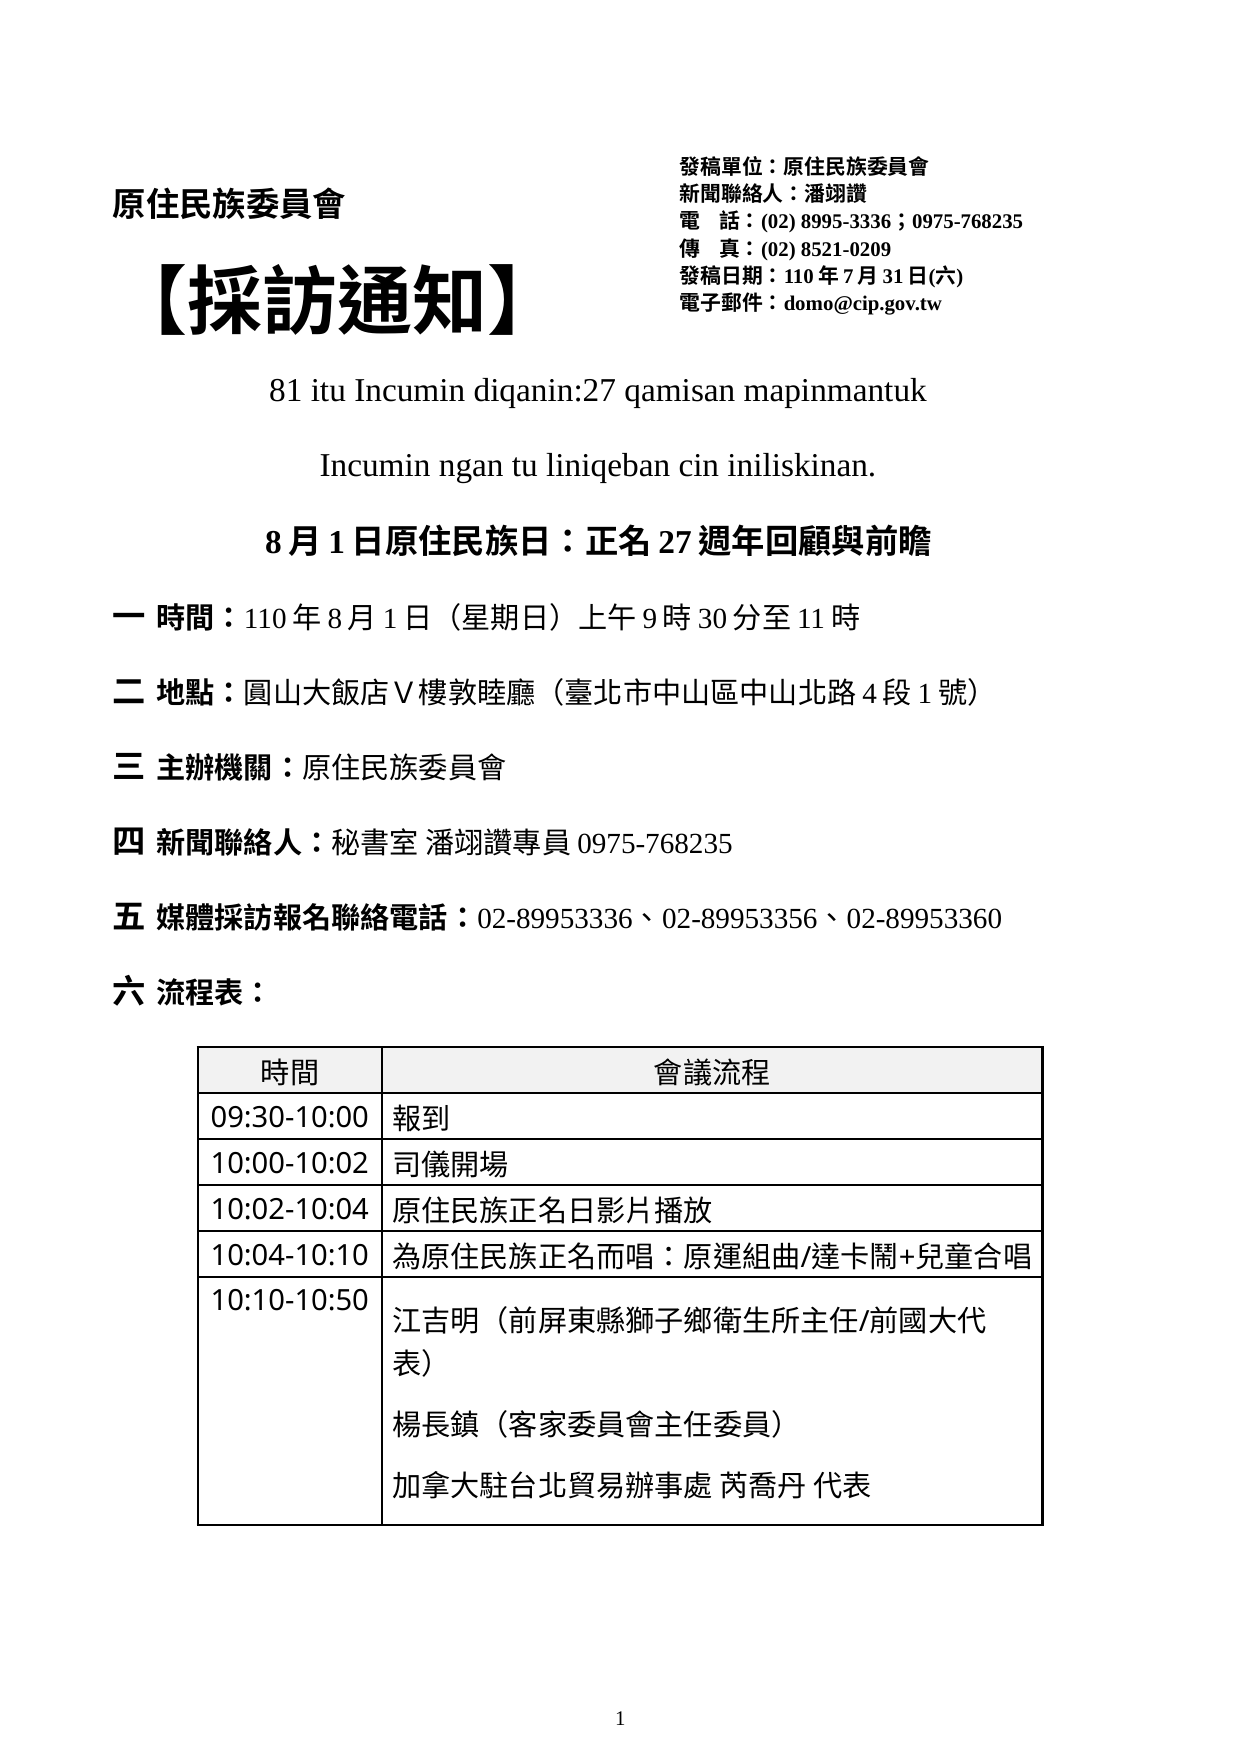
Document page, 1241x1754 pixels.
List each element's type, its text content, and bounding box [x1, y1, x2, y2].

table_cell 報到 [383, 1094, 1041, 1138]
text 原住民族委員會 [112, 164, 679, 239]
table_cell 為原住民族正名而唱：原運組曲/達卡鬧+兒童合唱 [383, 1232, 1041, 1276]
table_cell 10:10-10:50 [199, 1278, 381, 1523]
list 媒體採訪報名聯絡電話：02-89953336、02-89953356、02-89953360 [112, 877, 1128, 952]
table_cell 10:02-10:04 [199, 1186, 381, 1229]
table_header 會議流程 [383, 1048, 1041, 1092]
text 發稿日期：110年7月31日(六) [679, 261, 1174, 288]
table_cell 09:30-10:00 [199, 1094, 381, 1138]
list 時間：110年8月1日（星期日）上午9時30分至11時 [112, 577, 1128, 652]
text 電 話：(02) 8995-3336；0975-768235 [679, 207, 1174, 234]
table_cell 10:04-10:10 [199, 1232, 381, 1276]
list 地點：圓山大飯店Ｖ樓敦睦廳（臺北市中山區中山北路4段1號） [112, 652, 1128, 727]
text 新聞聯絡人：潘翊讚 [679, 180, 1174, 207]
table_cell 江吉明（前屏東縣獅子鄉衛生所主任/前國大代表） 楊長鎮（客家委員會主任委員） 加拿大駐台北貿易辦事處 芮喬丹 代表 [383, 1278, 1041, 1523]
text 電子郵件：domo@cip.gov.tw [679, 288, 1174, 316]
text 傳 真：(02) 8521-0209 [679, 234, 1174, 261]
list 新聞聯絡人：秘書室 潘翊讚專員0975-768235 [112, 802, 1128, 877]
text 發稿單位：原住民族委員會 [679, 153, 1174, 180]
table_header 時間 [199, 1048, 381, 1092]
table_cell 原住民族正名日影片播放 [383, 1186, 1041, 1229]
text 8月1日原住民族日：正名27週年回顧與前瞻 [68, 502, 1128, 577]
list 主辦機關：原住民族委員會 [112, 727, 1128, 802]
list 流程表： [112, 952, 1128, 1027]
table_cell 10:00-10:02 [199, 1140, 381, 1183]
text 81 itu Incumin diqanin:27 qamisan mapinmantuk Incumin ngan tu liniqeban cin iniliskinan. [68, 352, 1128, 502]
table_cell 司儀開場 [383, 1140, 1041, 1183]
text 【採訪通知】 [112, 239, 1128, 352]
